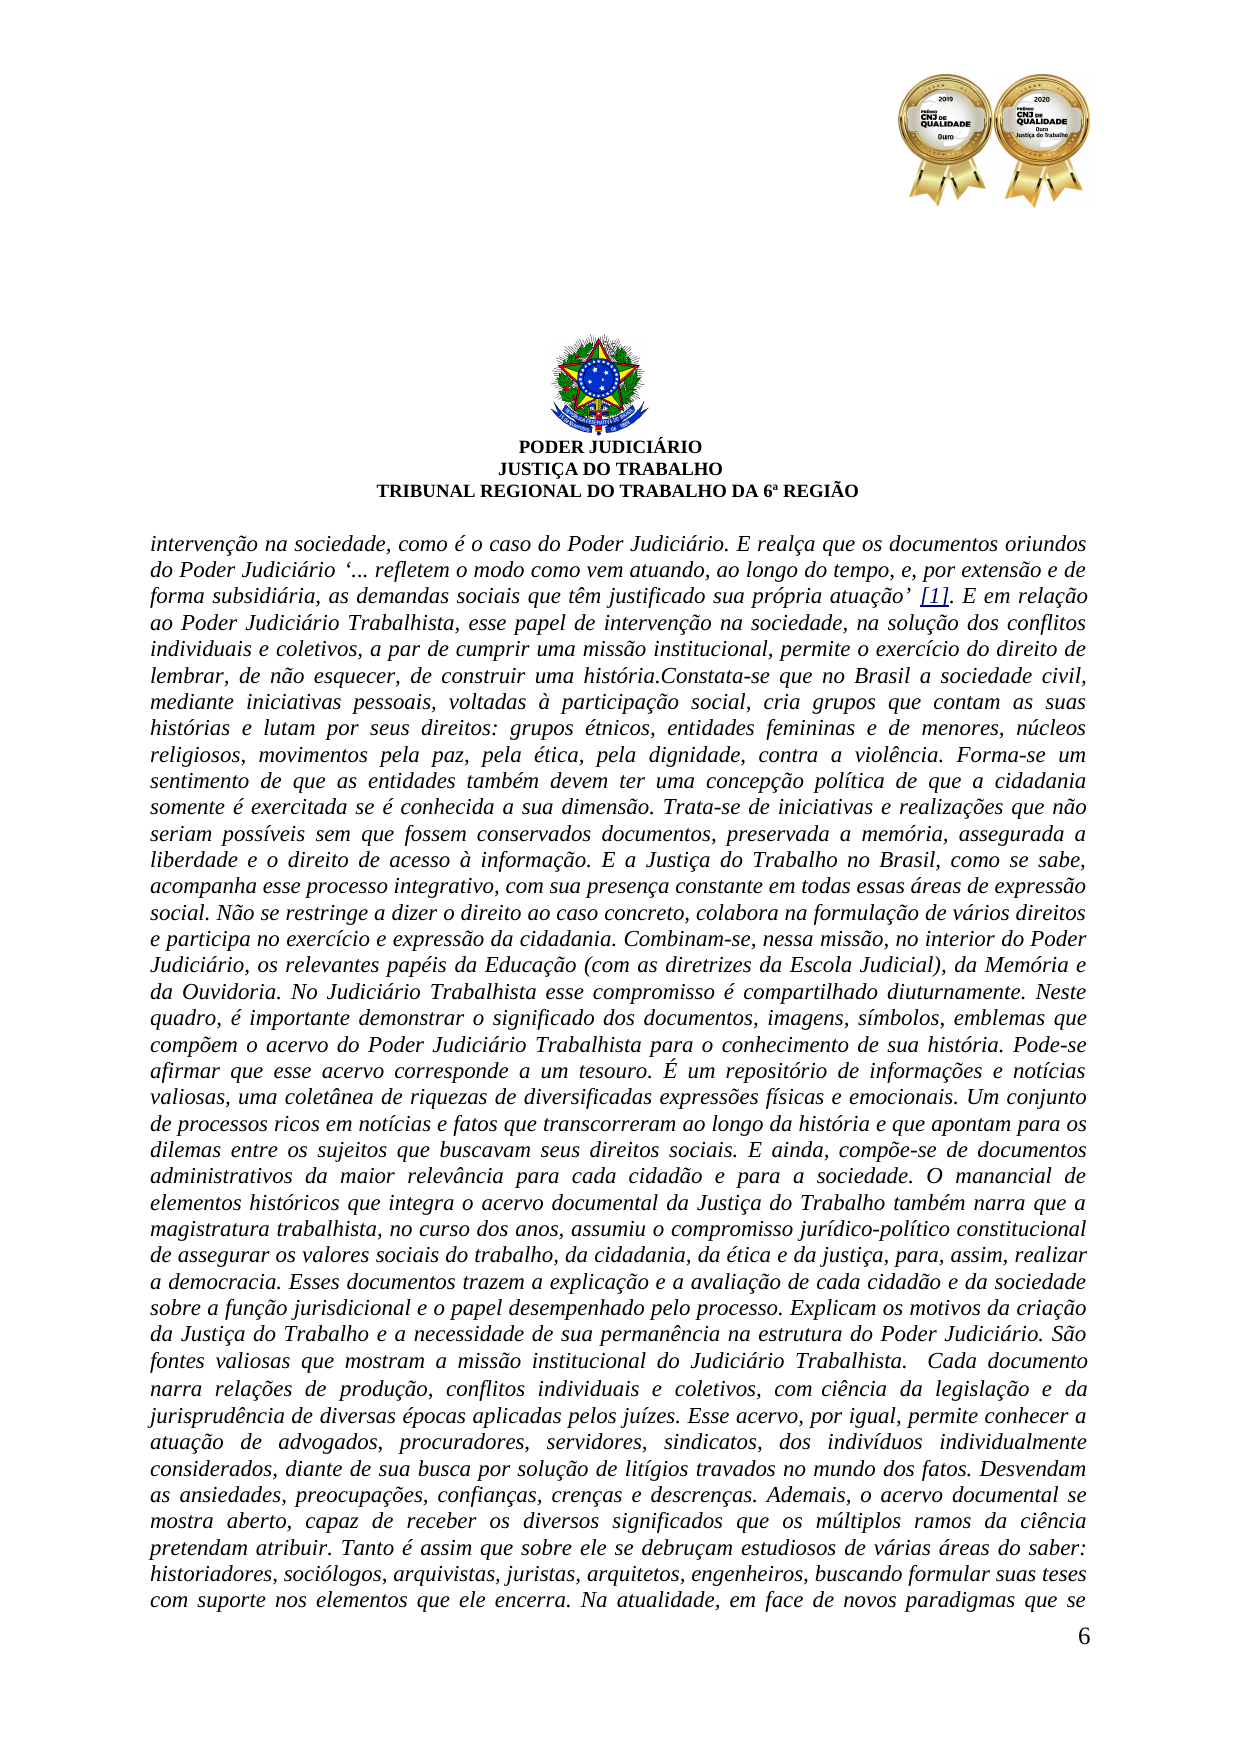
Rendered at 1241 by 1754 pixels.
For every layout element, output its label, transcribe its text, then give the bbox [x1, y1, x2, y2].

text intervenção na sociedade, como é o caso do Poder Judiciário. E realça que os documentos oriundos do Poder Judiciário ‘... refletem o modo como vem atuando, ao longo do tempo, e, por extensão e de forma subsidiária, as demandas sociais que têm justificado sua própria atuação’ [1]. E em relação ao Poder Judiciário Trabalhista, esse papel de intervenção na sociedade, na solução dos conflitos individuais e coletivos, a par de cumprir uma missão institucional, permite o exercício do direito de lembrar, de não esquecer, de construir uma história.Constata-se que no Brasil a sociedade civil, mediante iniciativas pessoais, voltadas à participação social, cria grupos que contam as suas histórias e lutam por seus direitos: grupos étnicos, entidades femininas e de menores, núcleos religiosos, movimentos pela paz, pela ética, pela dignidade, contra a violência. Forma-se um sentimento de que as entidades também devem ter uma concepção política de que a cidadania somente é exercitada se é conhecida a sua dimensão. Trata-se de iniciativas e realizações que não seriam possíveis sem que fossem conservados documentos, preservada a memória, assegurada a liberdade e o direito de acesso à informação. E a Justiça do Trabalho no Brasil, como se sabe, acompanha esse processo integrativo, com sua presença constante em todas essas áreas de expressão social. Não se restringe a dizer o direito ao caso concreto, colabora na formulação de vários direitos e participa no exercício e expressão da cidadania. Combinam-se, nessa missão, no interior do Poder Judiciário, os relevantes papéis da Educação (com as diretrizes da Escola Judicial), da Memória e da Ouvidoria. No Judiciário Trabalhista esse compromisso é compartilhado diuturnamente. Neste quadro, é importante demonstrar o significado dos documentos, imagens, símbolos, emblemas que compõem o acervo do Poder Judiciário Trabalhista para o conhecimento de sua história. Pode-se afirmar que esse acervo corresponde a um tesouro. É um repositório de informações e notícias valiosas, uma coletânea de riquezas de diversificadas expressões físicas e emocionais. Um conjunto de processos ricos em notícias e fatos que transcorreram ao longo da história e que apontam para os dilemas entre os sujeitos que buscavam seus direitos sociais. E ainda, compõe-se de documentos administrativos da maior relevância para cada cidadão e para a sociedade. O manancial de elementos históricos que integra o acervo documental da Justiça do Trabalho também narra que a magistratura trabalhista, no curso dos anos, assumiu o compromisso jurídico-político constitucional de assegurar os valores sociais do trabalho, da cidadania, da ética e da justiça, para, assim, realizar a democracia. Esses documentos trazem a explicação e a avaliação de cada cidadão e da sociedade sobre a função jurisdicional e o papel desempenhado pelo processo. Explicam os motivos da criação da Justiça do Trabalho e a necessidade de sua permanência na estrutura do Poder Judiciário. São fontes valiosas que mostram a missão institucional do Judiciário Trabalhista. Cada documento narra relações de produção, conflitos individuais e coletivos, com ciência da legislação e da jurisprudência de diversas épocas aplicadas pelos juízes. Esse acervo, por igual, permite conhecer a atuação de advogados, procuradores, servidores, sindicatos, dos indivíduos individualmente considerados, diante de sua busca por solução de litígios travados no mundo dos fatos. Desvendam as ansiedades, preocupações, confianças, crenças e descrenças. Ademais, o acervo documental se mostra aberto, capaz de receber os diversos significados que os múltiplos ramos da ciência pretendam atribuir. Tanto é assim que sobre ele se debruçam estudiosos de várias áreas do saber: historiadores, sociólogos, arquivistas, juristas, arquitetos, engenheiros, buscando formular suas teses com suporte nos elementos que ele encerra. Na atualidade, em face de novos paradigmas que se [150, 530, 1090, 1613]
